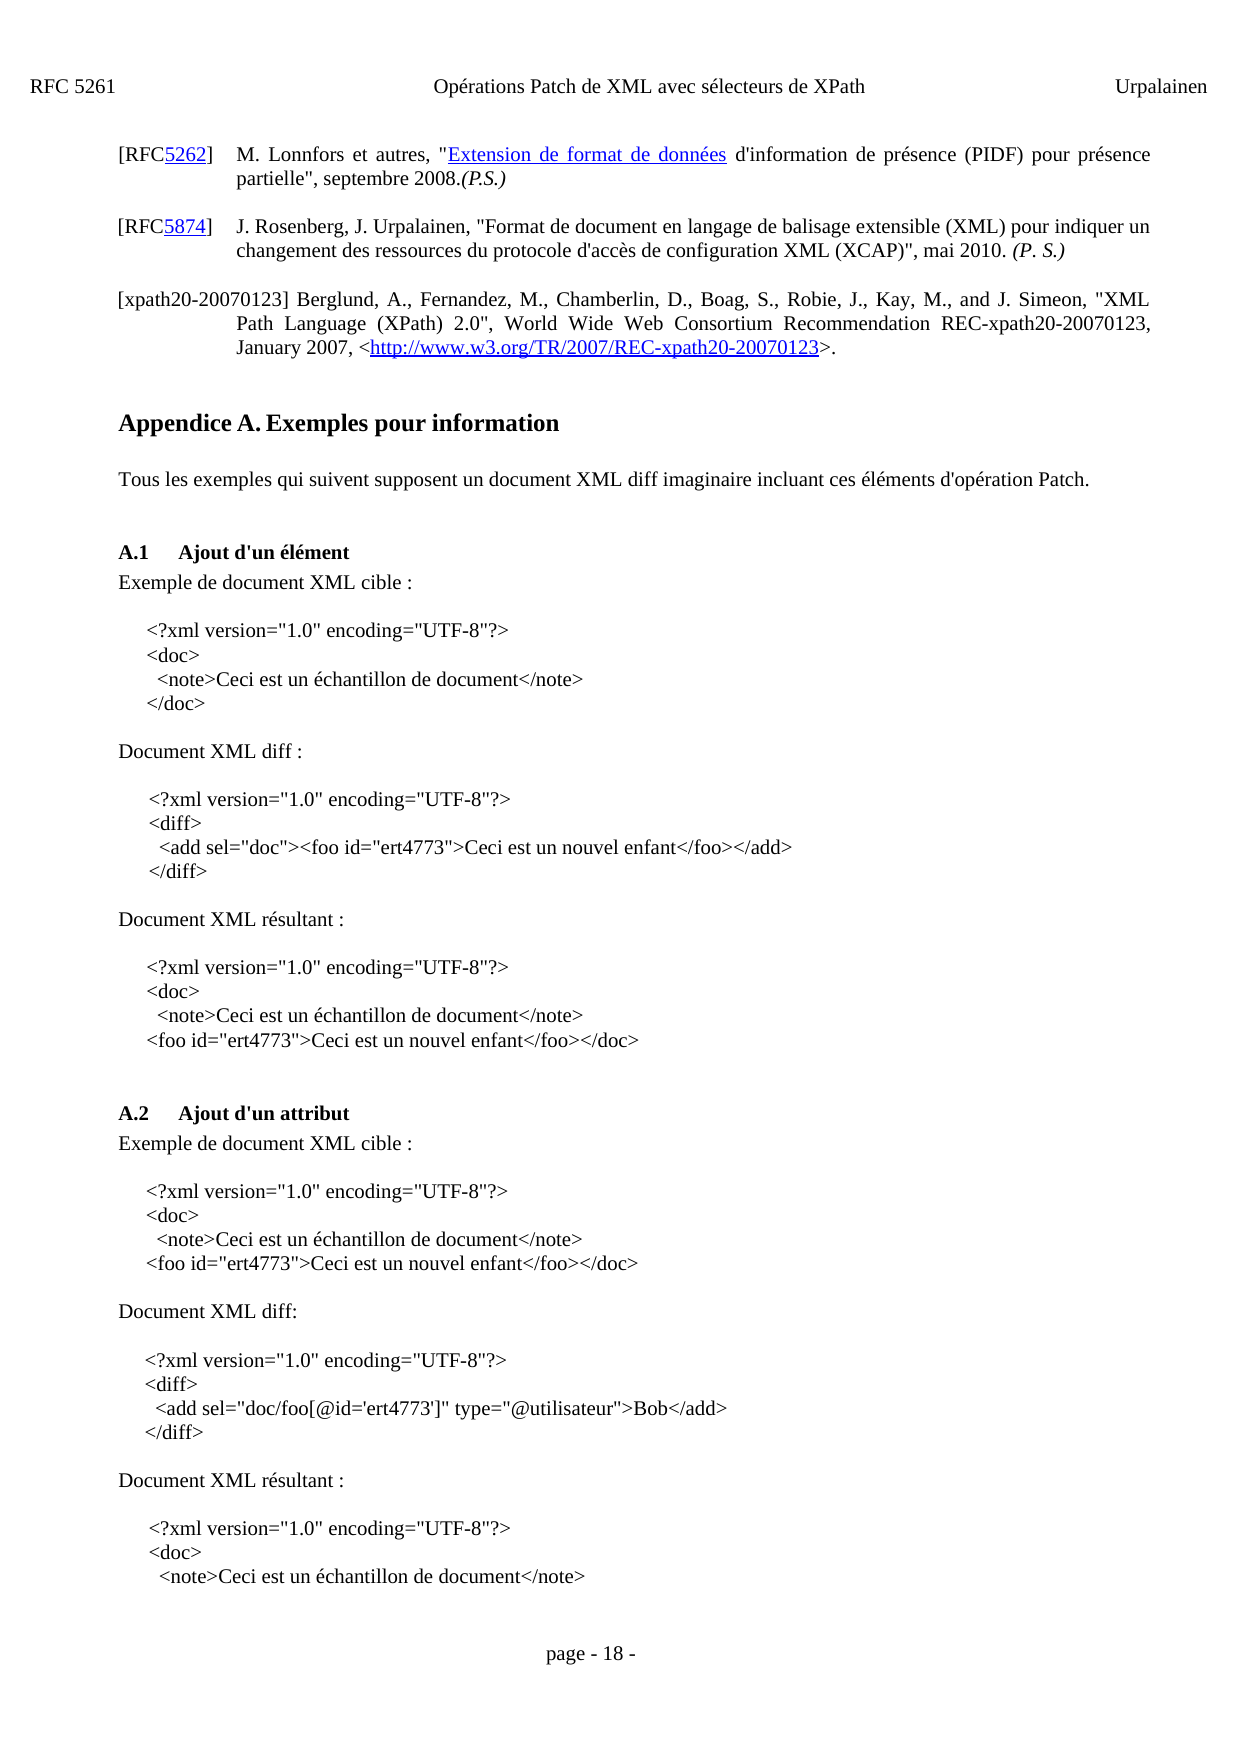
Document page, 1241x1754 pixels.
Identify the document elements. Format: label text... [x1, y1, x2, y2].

text Document XML diff: [118, 1299, 1152, 1323]
text <diff> [144, 1372, 1152, 1396]
text <doc> [146, 642, 1152, 667]
text Document XML diff : [118, 739, 1152, 763]
text Document XML résultant : [118, 1468, 1152, 1492]
text </diff> [148, 859, 1152, 883]
text Exemple de document XML cible : [118, 570, 1152, 594]
text <?xml version="1.0" encoding="UTF-8"?> [148, 787, 1152, 811]
text <add sel="doc/foo[@id='ert4773']" type="@utilisateur">Bob</add> [144, 1396, 1152, 1420]
subtitle A.1 Ajout d'un élément [118, 540, 1152, 564]
subtitle Appendice A. Exemples pour information [118, 408, 1152, 437]
text <doc> [146, 979, 1152, 1003]
text <?xml version="1.0" encoding="UTF-8"?> [146, 618, 1152, 642]
text <note>Ceci est un échantillon de document</note> [146, 1227, 1152, 1251]
text <?xml version="1.0" encoding="UTF-8"?> [144, 1347, 1152, 1372]
text Exemple de document XML cible : [118, 1131, 1152, 1155]
text <doc> [146, 1203, 1152, 1227]
text <note>Ceci est un échantillon de document</note> [146, 667, 1152, 691]
text <note>Ceci est un échantillon de document</note> [148, 1564, 1152, 1588]
text [RFC5262] M. Lonnfors et autres, "Extension de format de données d'information de présence (PIDF) pour présence partielle", septembre 2008.(P.S.) [118, 142, 1152, 190]
text <?xml version="1.0" encoding="UTF-8"?> [146, 955, 1152, 979]
text <foo id="ert4773">Ceci est un nouvel enfant</foo></doc> [146, 1027, 1152, 1052]
text Tous les exemples qui suivent supposent un document XML diff imaginaire incluant ces éléments d'opération Patch. [118, 467, 1152, 491]
text [RFC5874] J. Rosenberg, J. Urpalainen, "Format de document en langage de balisage extensible (XML) pour indiquer un changement des ressources du protocole d'accès de configuration XML (XCAP)", mai 2010. (P. S.) [117, 214, 1152, 262]
text <diff> [148, 811, 1152, 835]
text [xpath20-20070123] Berglund, A., Fernandez, M., Chamberlin, D., Boag, S., Robie, J., Kay, M., and J. Simeon, "XML Path Language (XPath) 2.0", World Wide Web Consortium Recommendation REC-xpath20-20070123, January 2007, <http://www.w3.org/TR/2007/REC-xpath20-20070123>. [117, 287, 1152, 359]
text <note>Ceci est un échantillon de document</note> [146, 1003, 1152, 1027]
text <doc> [148, 1540, 1152, 1564]
text <add sel="doc"><foo id="ert4773">Ceci est un nouvel enfant</foo></add> [148, 835, 1152, 859]
subtitle A.2 Ajout d'un attribut [118, 1101, 1152, 1125]
text <foo id="ert4773">Ceci est un nouvel enfant</foo></doc> [146, 1251, 1152, 1275]
text <?xml version="1.0" encoding="UTF-8"?> [146, 1179, 1152, 1203]
text </doc> [146, 691, 1152, 715]
text </diff> [144, 1420, 1152, 1444]
text <?xml version="1.0" encoding="UTF-8"?> [148, 1516, 1152, 1540]
text Document XML résultant : [118, 907, 1152, 931]
